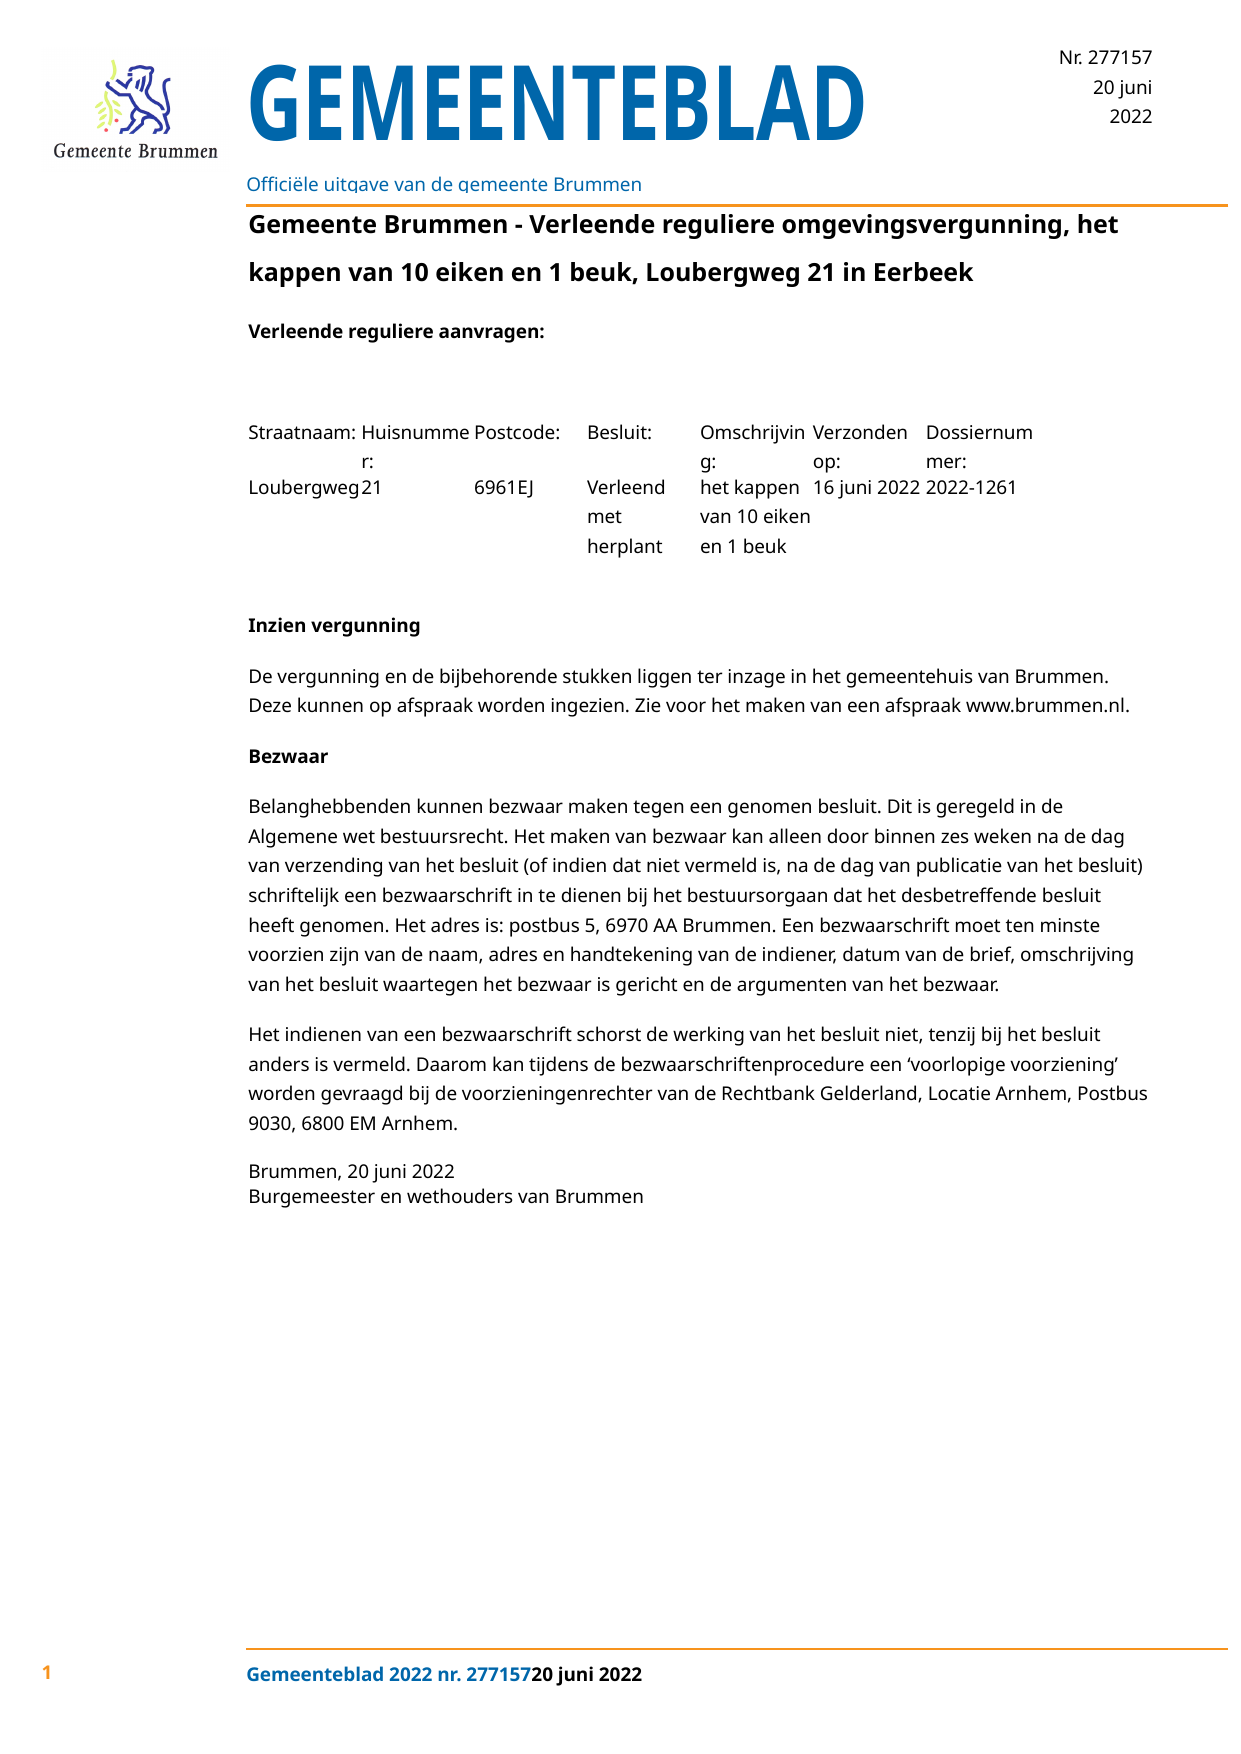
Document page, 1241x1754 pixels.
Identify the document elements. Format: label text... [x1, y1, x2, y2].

table_cell het kappen van 10 eiken en 1 beuk [700, 474, 813, 559]
table_cell 21 [361, 474, 474, 559]
picture [41, 47, 231, 172]
table_cell 16 juni 2022 [813, 474, 926, 559]
text Inzien vergunning [248, 613, 1152, 638]
text Brummen, 20 juni 2022 [248, 1158, 1152, 1184]
table_cell Verleend met herplant [587, 474, 700, 559]
table_header Postcode: [474, 419, 587, 474]
table_cell 6961EJ [474, 474, 587, 559]
text De vergunning en de bijbehorende stukken liggen ter inzage in het gemeentehuis van Brummen. Deze kunnen op afspraak worden ingezien. Zie voor het maken van een afspraak www.brummen.nl. [248, 663, 1152, 718]
table_header Besluit: [587, 419, 700, 474]
table_cell [1039, 474, 1152, 559]
table_cell 2022-1261 [926, 474, 1038, 559]
table_cell Loubergweg [248, 474, 361, 559]
text Burgemeester en wethouders van Brummen [248, 1184, 1152, 1209]
table_header Omschrijving: [700, 419, 813, 474]
table_header Huisnummer: [361, 419, 474, 474]
text Verleende reguliere aanvragen: [248, 318, 1152, 344]
text Bezwaar [248, 743, 1152, 769]
table_header Straatnaam: [248, 419, 361, 474]
text Gemeente Brummen - Verleende reguliere omgevingsvergunning, het kappen van 10 eiken en 1 beuk, Loubergweg 21 in Eerbeek [248, 207, 1152, 288]
table_header Verzonden op: [813, 419, 926, 474]
table_header Dossiernummer: [926, 419, 1038, 474]
table_header [1039, 419, 1152, 474]
text Belanghebbenden kunnen bezwaar maken tegen een genomen besluit. Dit is geregeld in de Algemene wet bestuursrecht. Het maken van bezwaar kan alleen door binnen zes weken na de dag van verzending van het besluit (of indien dat niet vermeld is, na de dag van publicatie van het besluit) schriftelijk een bezwaarschrift in te dienen bij het bestuursorgaan dat het desbetreffende besluit heeft genomen. Het adres is: postbus 5, 6970 AA Brummen. Een bezwaarschrift moet ten minste voorzien zijn van de naam, adres en handtekening van de indiener, datum van de brief, omschrijving van het besluit waartegen het bezwaar is gericht en de argumenten van het bezwaar. [248, 793, 1152, 997]
text Het indienen van een bezwaarschrift schorst de werking van het besluit niet, tenzij bij het besluit anders is vermeld. Daarom kan tijdens de bezwaarschriftenprocedure een ‘voorlopige voorziening’ worden gevraagd bij de voorzieningenrechter van de Rechtbank Gelderland, Locatie Arnhem, Postbus 9030, 6800 EM Arnhem. [248, 1021, 1152, 1136]
